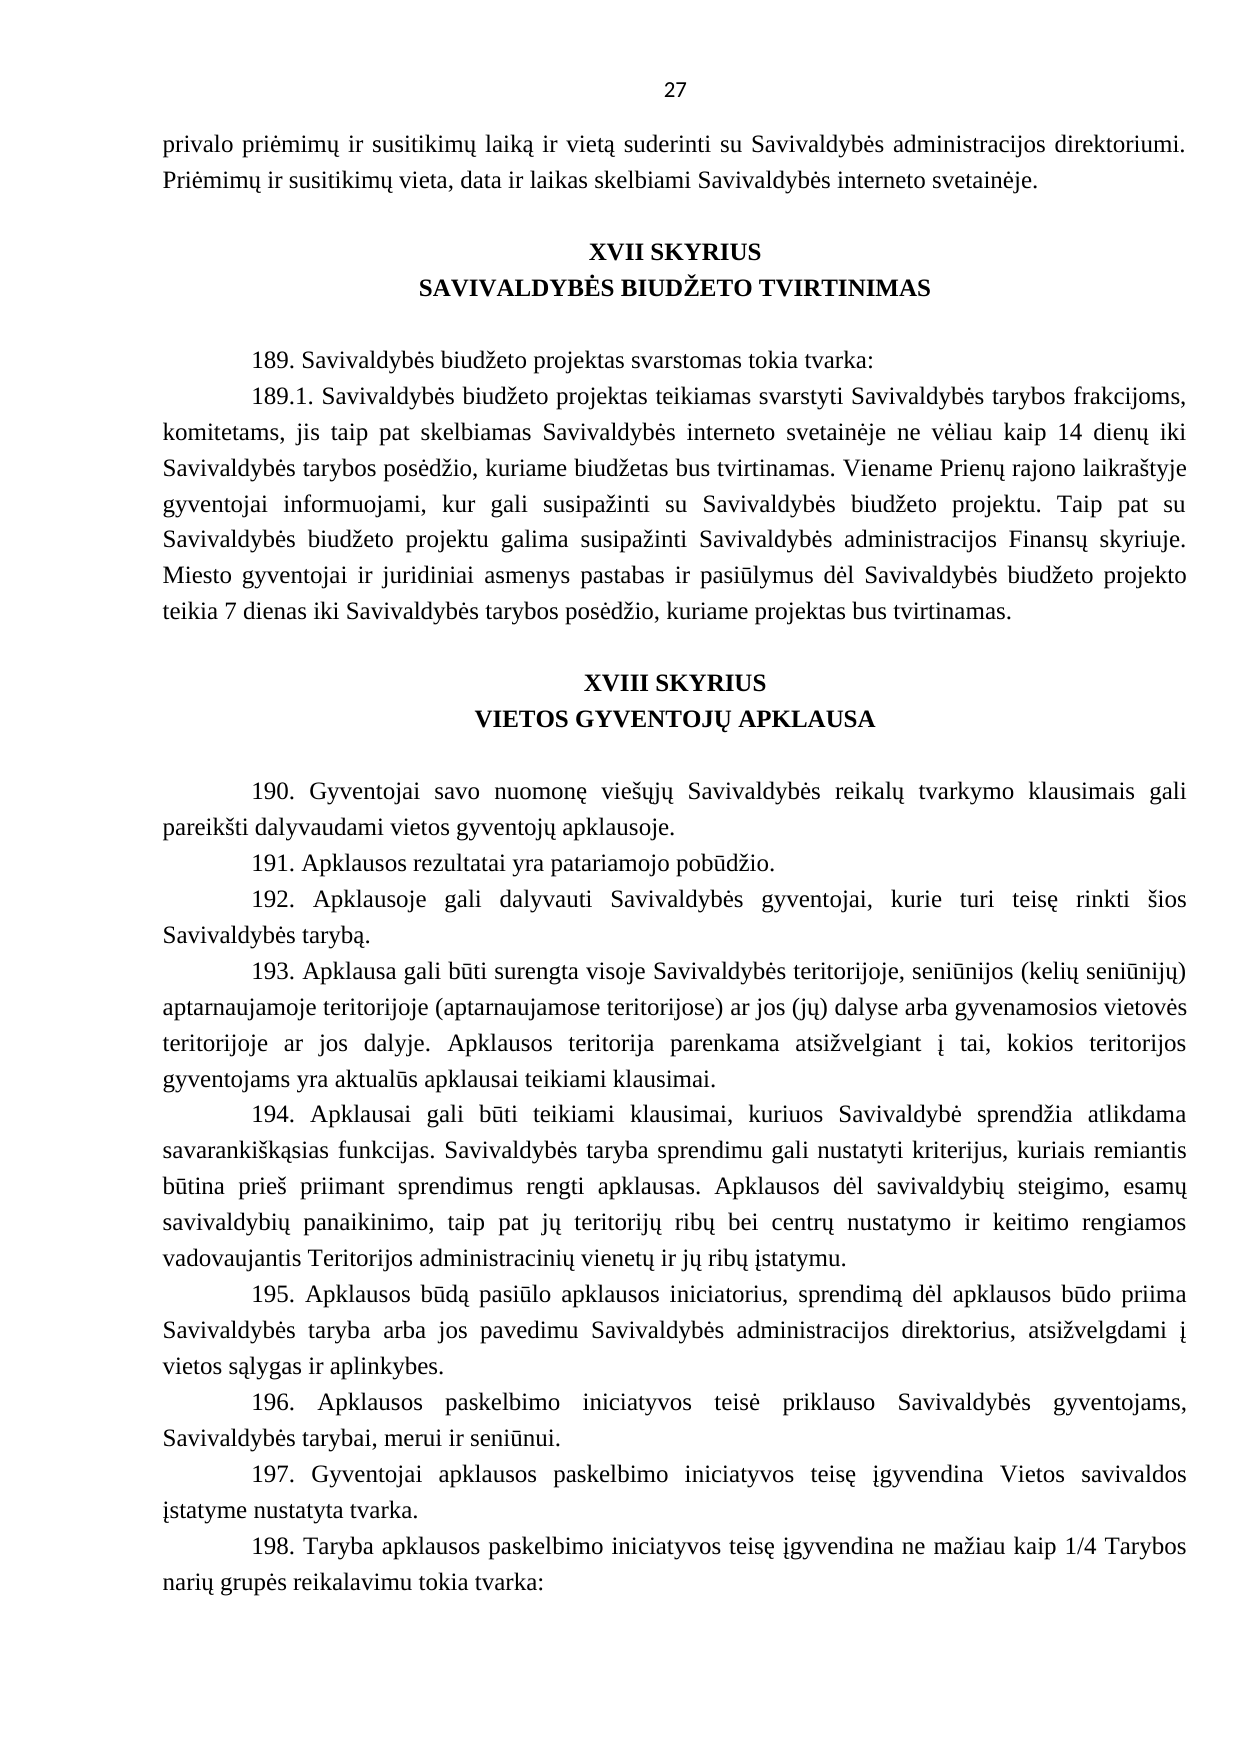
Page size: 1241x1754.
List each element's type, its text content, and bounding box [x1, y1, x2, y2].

text 192. Apklausoje gali dalyvauti Savivaldybės gyventojai, kurie turi teisę rinkti šios Savivaldybės tarybą. [162, 884, 1187, 949]
text 195. Apklausos būdą pasiūlo apklausos iniciatorius, sprendimą dėl apklausos būdo priima Savivaldybės taryba arba jos pavedimu Savivaldybės administracijos direktorius, atsižvelgdami į vietos sąlygas ir aplinkybes. [162, 1279, 1187, 1380]
text 190. Gyventojai savo nuomonę viešųjų Savivaldybės reikalų tvarkymo klausimais gali pareikšti dalyvaudami vietos gyventojų apklausoje. [162, 776, 1187, 841]
text XVIII SKYRIUS [162, 668, 1187, 697]
text 197. Gyventojai apklausos paskelbimo iniciatyvos teisę įgyvendina Vietos savivaldos įstatyme nustatyta tvarka. [162, 1459, 1187, 1524]
text VIETOS GYVENTOJŲ APKLAUSA [162, 704, 1187, 733]
text 191. Apklausos rezultatai yra patariamojo pobūdžio. [162, 848, 1187, 877]
text 193. Apklausa gali būti surengta visoje Savivaldybės teritorijoje, seniūnijos (kelių seniūnijų) aptarnaujamoje teritorijoje (aptarnaujamose teritorijose) ar jos (jų) dalyse arba gyvenamosios vietovės teritorijoje ar jos dalyje. Apklausos teritorija parenkama atsižvelgiant į tai, kokios teritorijos gyventojams yra aktualūs apklausai teikiami klausimai. [162, 956, 1187, 1092]
text 189.1. Savivaldybės biudžeto projektas teikiamas svarstyti Savivaldybės tarybos frakcijoms, komitetams, jis taip pat skelbiamas Savivaldybės interneto svetainėje ne vėliau kaip 14 dienų iki Savivaldybės tarybos posėdžio, kuriame biudžetas bus tvirtinamas. Viename Prienų rajono laikraštyje gyventojai informuojami, kur gali susipažinti su Savivaldybės biudžeto projektu. Taip pat su Savivaldybės biudžeto projektu galima susipažinti Savivaldybės administracijos Finansų skyriuje. Miesto gyventojai ir juridiniai asmenys pastabas ir pasiūlymus dėl Savivaldybės biudžeto projekto teikia 7 dienas iki Savivaldybės tarybos posėdžio, kuriame projektas bus tvirtinamas. [162, 381, 1187, 625]
text 189. Savivaldybės biudžeto projektas svarstomas tokia tvarka: [162, 345, 1187, 374]
text 198. Taryba apklausos paskelbimo iniciatyvos teisę įgyvendina ne mažiau kaip 1/4 Tarybos narių grupės reikalavimu tokia tvarka: [162, 1531, 1187, 1596]
text privalo priėmimų ir susitikimų laiką ir vietą suderinti su Savivaldybės administracijos direktoriumi. Priėmimų ir susitikimų vieta, data ir laikas skelbiami Savivaldybės interneto svetainėje. [162, 129, 1187, 194]
text XVII SKYRIUS [162, 237, 1187, 266]
text SAVIVALDYBĖS BIUDŽETO TVIRTINIMAS [162, 273, 1187, 302]
text 194. Apklausai gali būti teikiami klausimai, kuriuos Savivaldybė sprendžia atlikdama savarankiškąsias funkcijas. Savivaldybės taryba sprendimu gali nustatyti kriterijus, kuriais remiantis būtina prieš priimant sprendimus rengti apklausas. Apklausos dėl savivaldybių steigimo, esamų savivaldybių panaikinimo, taip pat jų teritorijų ribų bei centrų nustatymo ir keitimo rengiamos vadovaujantis Teritorijos administracinių vienetų ir jų ribų įstatymu. [162, 1099, 1187, 1272]
text 196. Apklausos paskelbimo iniciatyvos teisė priklauso Savivaldybės gyventojams, Savivaldybės tarybai, merui ir seniūnui. [162, 1387, 1187, 1452]
